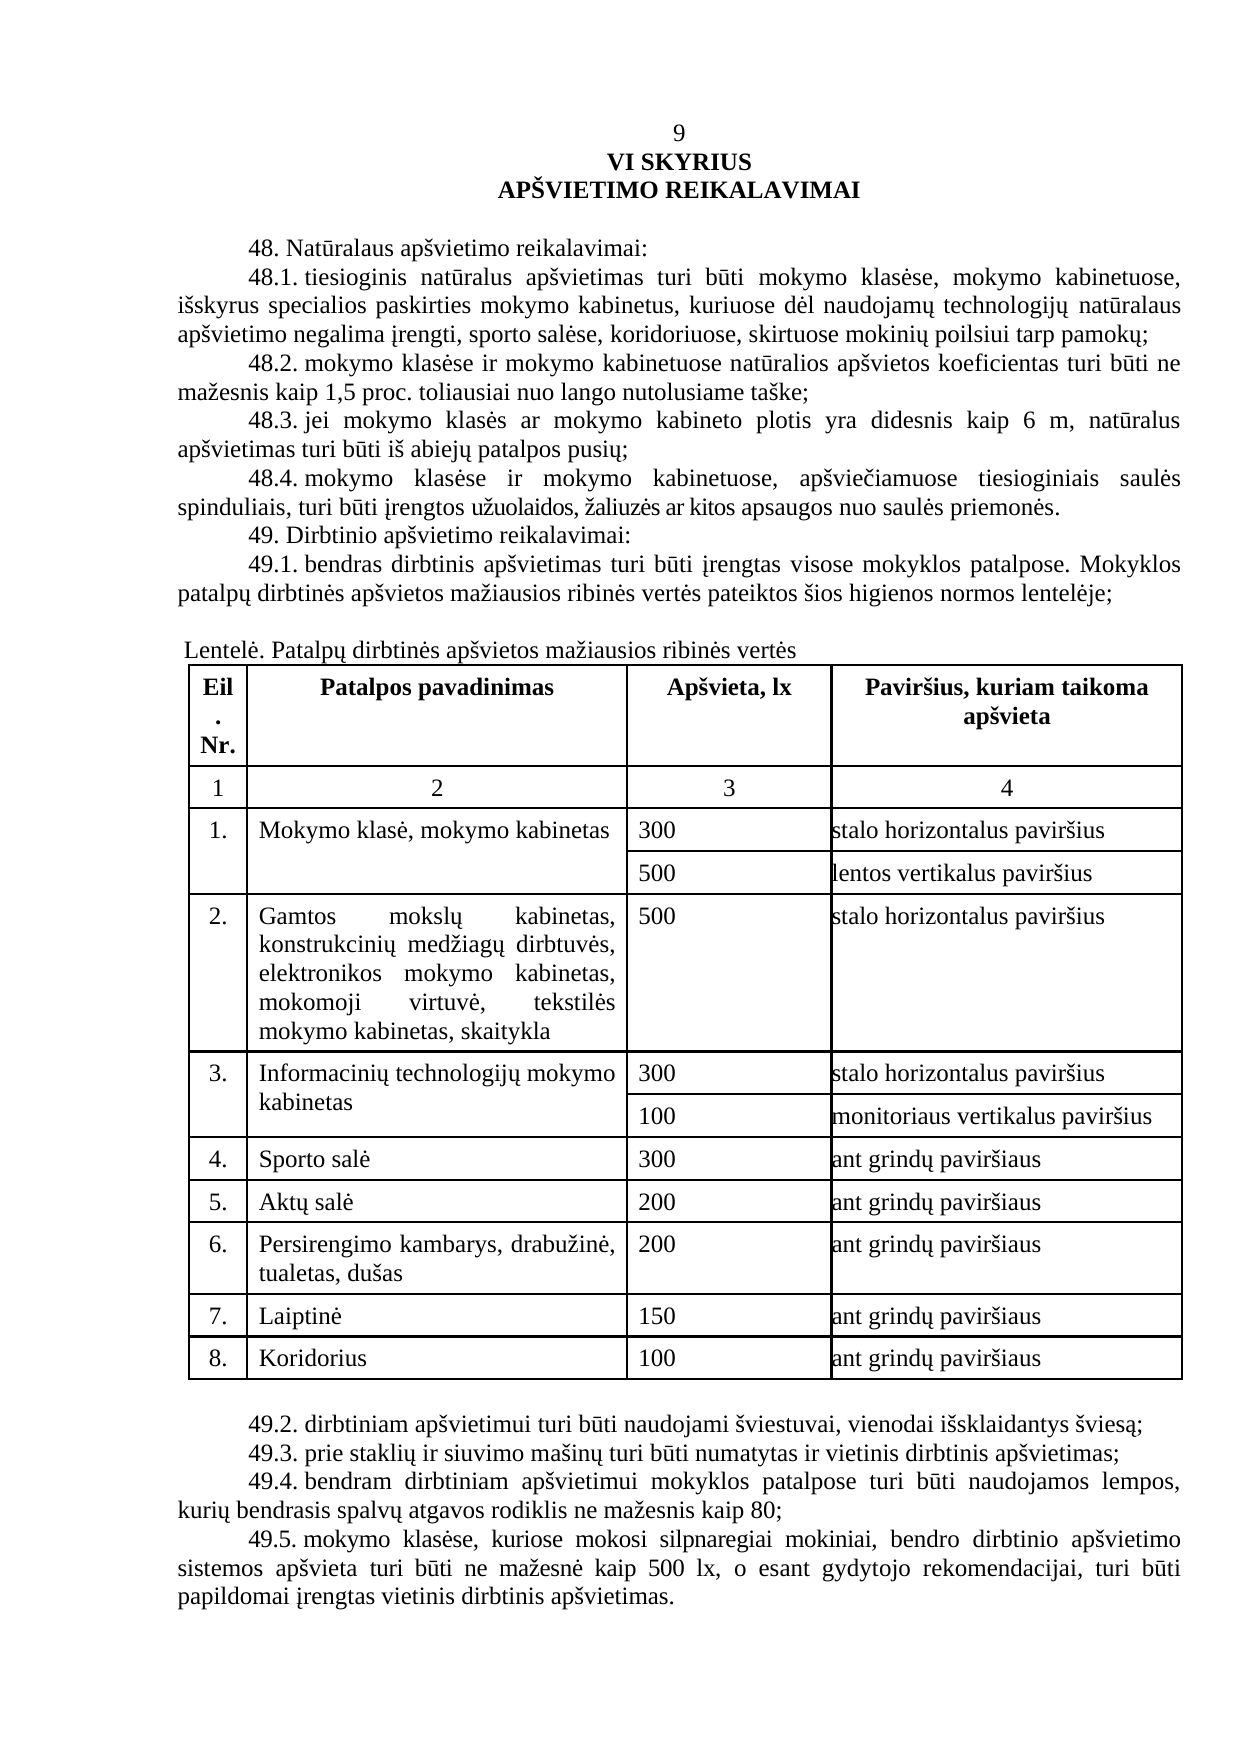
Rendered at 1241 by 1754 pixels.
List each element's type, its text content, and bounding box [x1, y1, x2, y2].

table_cell 4 [833, 767, 1181, 807]
text Lentelė. Patalpų dirbtinės apšvietos mažiausios ribinės vertės [177, 636, 1181, 664]
table_cell ant grindų paviršiaus [833, 1138, 1181, 1178]
text VI SKYRIUS [177, 147, 1181, 176]
table_cell ant grindų paviršiaus [833, 1338, 1181, 1378]
table_cell lentos vertikalus paviršius [833, 852, 1181, 893]
table_cell 4. [190, 1138, 246, 1178]
table_cell stalo horizontalus paviršius [833, 809, 1181, 850]
table_cell 500 [628, 895, 830, 1050]
table_cell 3 [628, 767, 830, 807]
table_cell stalo horizontalus paviršius [833, 1053, 1181, 1093]
table_cell 200 [628, 1223, 830, 1293]
table_cell ant grindų paviršiaus [833, 1181, 1181, 1221]
table_cell ant grindų paviršiaus [833, 1223, 1181, 1293]
table_header Eil. Nr. [190, 666, 246, 764]
text 48.2. mokymo klasėse ir mokymo kabinetuose natūralios apšvietos koeficientas turi būti ne mažesnis kaip 1,5 proc. toliausiai nuo lango nutolusiame taške; [177, 348, 1181, 406]
text 49.4. bendram dirbtiniam apšvietimui mokyklos patalpose turi būti naudojamos lempos, kurių bendrasis spalvų atgavos rodiklis ne mažesnis kaip 80; [177, 1466, 1181, 1524]
table_cell 1. [190, 809, 246, 893]
table_cell monitoriaus vertikalus paviršius [833, 1095, 1181, 1136]
table_cell Informacinių technologijų mokymo kabinetas [248, 1053, 626, 1136]
table_cell 1 [190, 767, 246, 807]
table_cell 300 [628, 1138, 830, 1178]
table_cell 2 [248, 767, 626, 807]
text 48.1. tiesioginis natūralus apšvietimas turi būti mokymo klasėse, mokymo kabinetuose, išskyrus specialios paskirties mokymo kabinetus, kuriuose dėl naudojamų technologijų natūralaus apšvietimo negalima įrengti, sporto salėse, koridoriuose, skirtuose mokinių poilsiui tarp pamokų; [177, 262, 1181, 348]
table_cell 300 [628, 809, 830, 850]
table_cell 7. [190, 1295, 246, 1335]
table_cell Aktų salė [248, 1181, 626, 1221]
table_cell 3. [190, 1053, 246, 1136]
table_cell Laiptinė [248, 1295, 626, 1335]
text 48.3. jei mokymo klasės ar mokymo kabineto plotis yra didesnis kaip 6 m, natūralus apšvietimas turi būti iš abiejų patalpos pusių; [177, 406, 1181, 463]
text 48. Natūralaus apšvietimo reikalavimai: [177, 233, 1181, 262]
text 49.1. bendras dirbtinis apšvietimas turi būti įrengtas visose mokyklos patalpose. Mokyklos patalpų dirbtinės apšvietos mažiausios ribinės vertės pateiktos šios higienos normos lentelėje; [177, 549, 1181, 607]
table_cell 100 [628, 1095, 830, 1136]
table_cell 300 [628, 1053, 830, 1093]
table_cell 2. [190, 895, 246, 1050]
table_cell 200 [628, 1181, 830, 1221]
text 49.3. prie staklių ir siuvimo mašinų turi būti numatytas ir vietinis dirbtinis apšvietimas; [177, 1438, 1181, 1466]
text 49.5. mokymo klasėse, kuriose mokosi silpnaregiai mokiniai, bendro dirbtinio apšvietimo sistemos apšvieta turi būti ne mažesnė kaip 500 lx, o esant gydytojo rekomendacijai, turi būti papildomai įrengtas vietinis dirbtinis apšvietimas. [177, 1524, 1181, 1610]
table_cell 500 [628, 852, 830, 893]
table_cell stalo horizontalus paviršius [833, 895, 1181, 1050]
text 48.4. mokymo klasėse ir mokymo kabinetuose, apšviečiamuose tiesioginiais saulės spinduliais, turi būti įrengtos užuolaidos, žaliuzės ar kitos apsaugos nuo saulės priemonės. [177, 463, 1181, 521]
table_header Patalpos pavadinimas [248, 666, 626, 764]
table_cell 150 [628, 1295, 830, 1335]
table_cell 5. [190, 1181, 246, 1221]
text 49. Dirbtinio apšvietimo reikalavimai: [177, 521, 1181, 549]
table_cell Koridorius [248, 1338, 626, 1378]
table_header Paviršius, kuriam taikoma apšvieta [833, 666, 1181, 764]
table_header Apšvieta, lx [628, 666, 830, 764]
table_cell Mokymo klasė, mokymo kabinetas [248, 809, 626, 893]
table_cell 8. [190, 1338, 246, 1378]
table_cell 6. [190, 1223, 246, 1293]
text APŠVIETIMO REIKALAVIMAI [177, 176, 1181, 204]
table_cell 100 [628, 1338, 830, 1378]
table_cell Persirengimo kambarys, drabužinė, tualetas, dušas [248, 1223, 626, 1293]
table_cell Gamtos mokslų kabinetas, konstrukcinių medžiagų dirbtuvės, elektronikos mokymo kabinetas, mokomoji virtuvė, tekstilės mokymo kabinetas, skaitykla [248, 895, 626, 1050]
table_cell Sporto salė [248, 1138, 626, 1178]
table_cell ant grindų paviršiaus [833, 1295, 1181, 1335]
text 49.2. dirbtiniam apšvietimui turi būti naudojami šviestuvai, vienodai išsklaidantys šviesą; [177, 1409, 1181, 1438]
